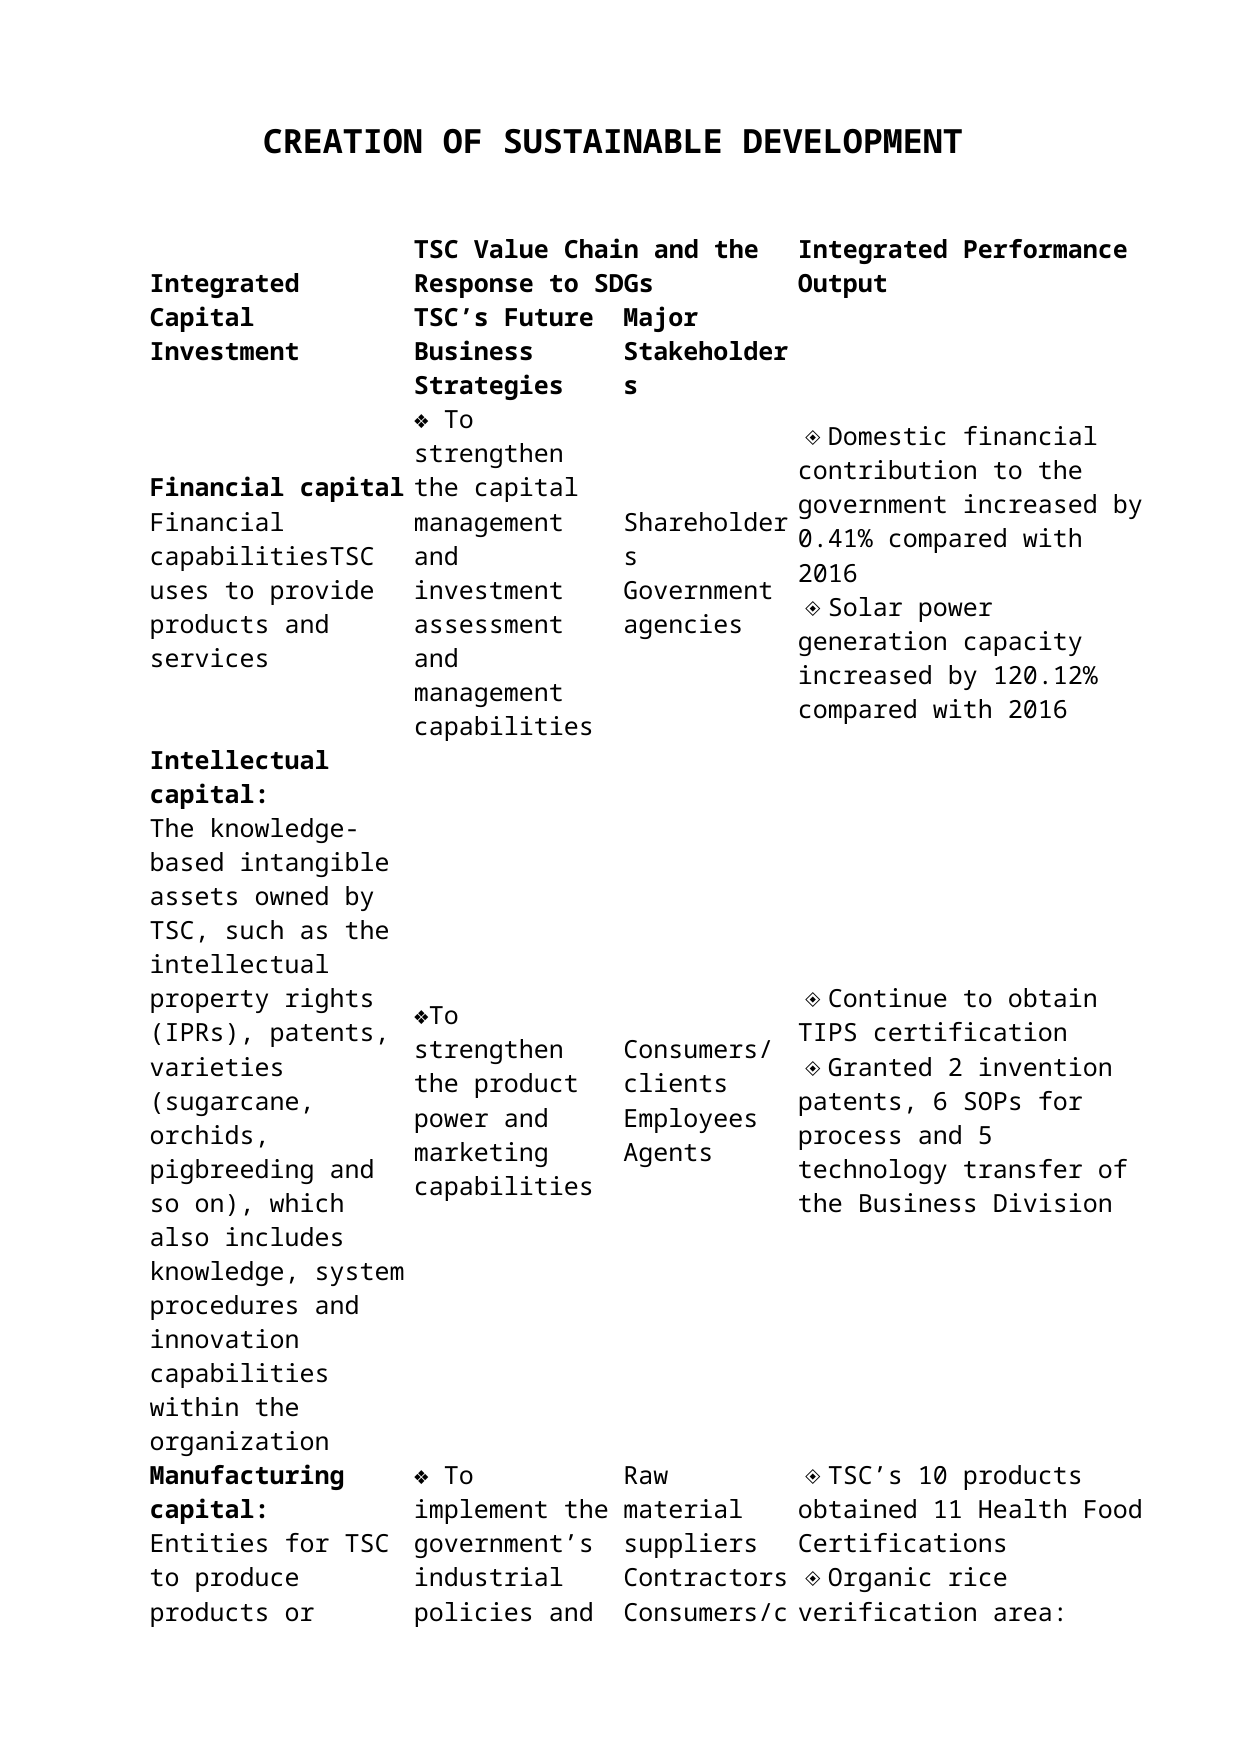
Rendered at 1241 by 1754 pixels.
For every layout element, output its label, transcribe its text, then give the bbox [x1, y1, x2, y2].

table_cell Shareholders Government agencies [623, 402, 798, 743]
table_cell ❖To strengthen the product power and marketing capabilities [414, 743, 623, 1458]
table_header Integrated Capital Investment [149, 232, 414, 402]
table_cell Raw material suppliers Contractors Consumers/c [623, 1458, 798, 1628]
table_cell Consumers/clients Employees Agents [623, 743, 798, 1458]
table_cell ❖ To strengthen the capital management and investment assessment and management capabilities [414, 402, 623, 743]
table_cell ◈TSC’s 10 products obtained 11 Health Food Certifications ◈Organic rice verification area: [798, 1458, 1153, 1628]
table_cell Manufacturing capital: Entities for TSC to produce products or [149, 1458, 414, 1628]
table_cell Financial capital Financial capabilitiesTSC uses to provide products and services [149, 402, 414, 743]
table_cell ❖ To implement the government’s industrial policies and [414, 1458, 623, 1628]
table_header TSC Value Chain and the Response to SDGs [414, 232, 798, 300]
table_cell TSC’s Future Business Strategies [414, 300, 623, 402]
table_cell Major Stakeholders [623, 300, 798, 402]
table_cell Intellectual capital: The knowledge-based intangible assets owned by TSC, such as the intellectual property rights (IPRs), patents, varieties (sugarcane, orchids, pigbreeding and so on), which also includes knowledge, system procedures and innovation capabilities within the organization [149, 743, 414, 1458]
table_cell ◈Continue to obtain TIPS certification ◈Granted 2 invention patents, 6 SOPs for process and 5 technology transfer of the Business Division [798, 743, 1153, 1458]
table_cell [798, 300, 1153, 402]
text CREATION OF SUSTAINABLE DEVELOPMENT [118, 118, 1122, 163]
table_header Integrated Performance Output [798, 232, 1153, 300]
table_cell ◈Domestic financial contribution to the government increased by 0.41% compared with 2016 ◈Solar power generation capacity increased by 120.12% compared with 2016 [798, 402, 1153, 743]
